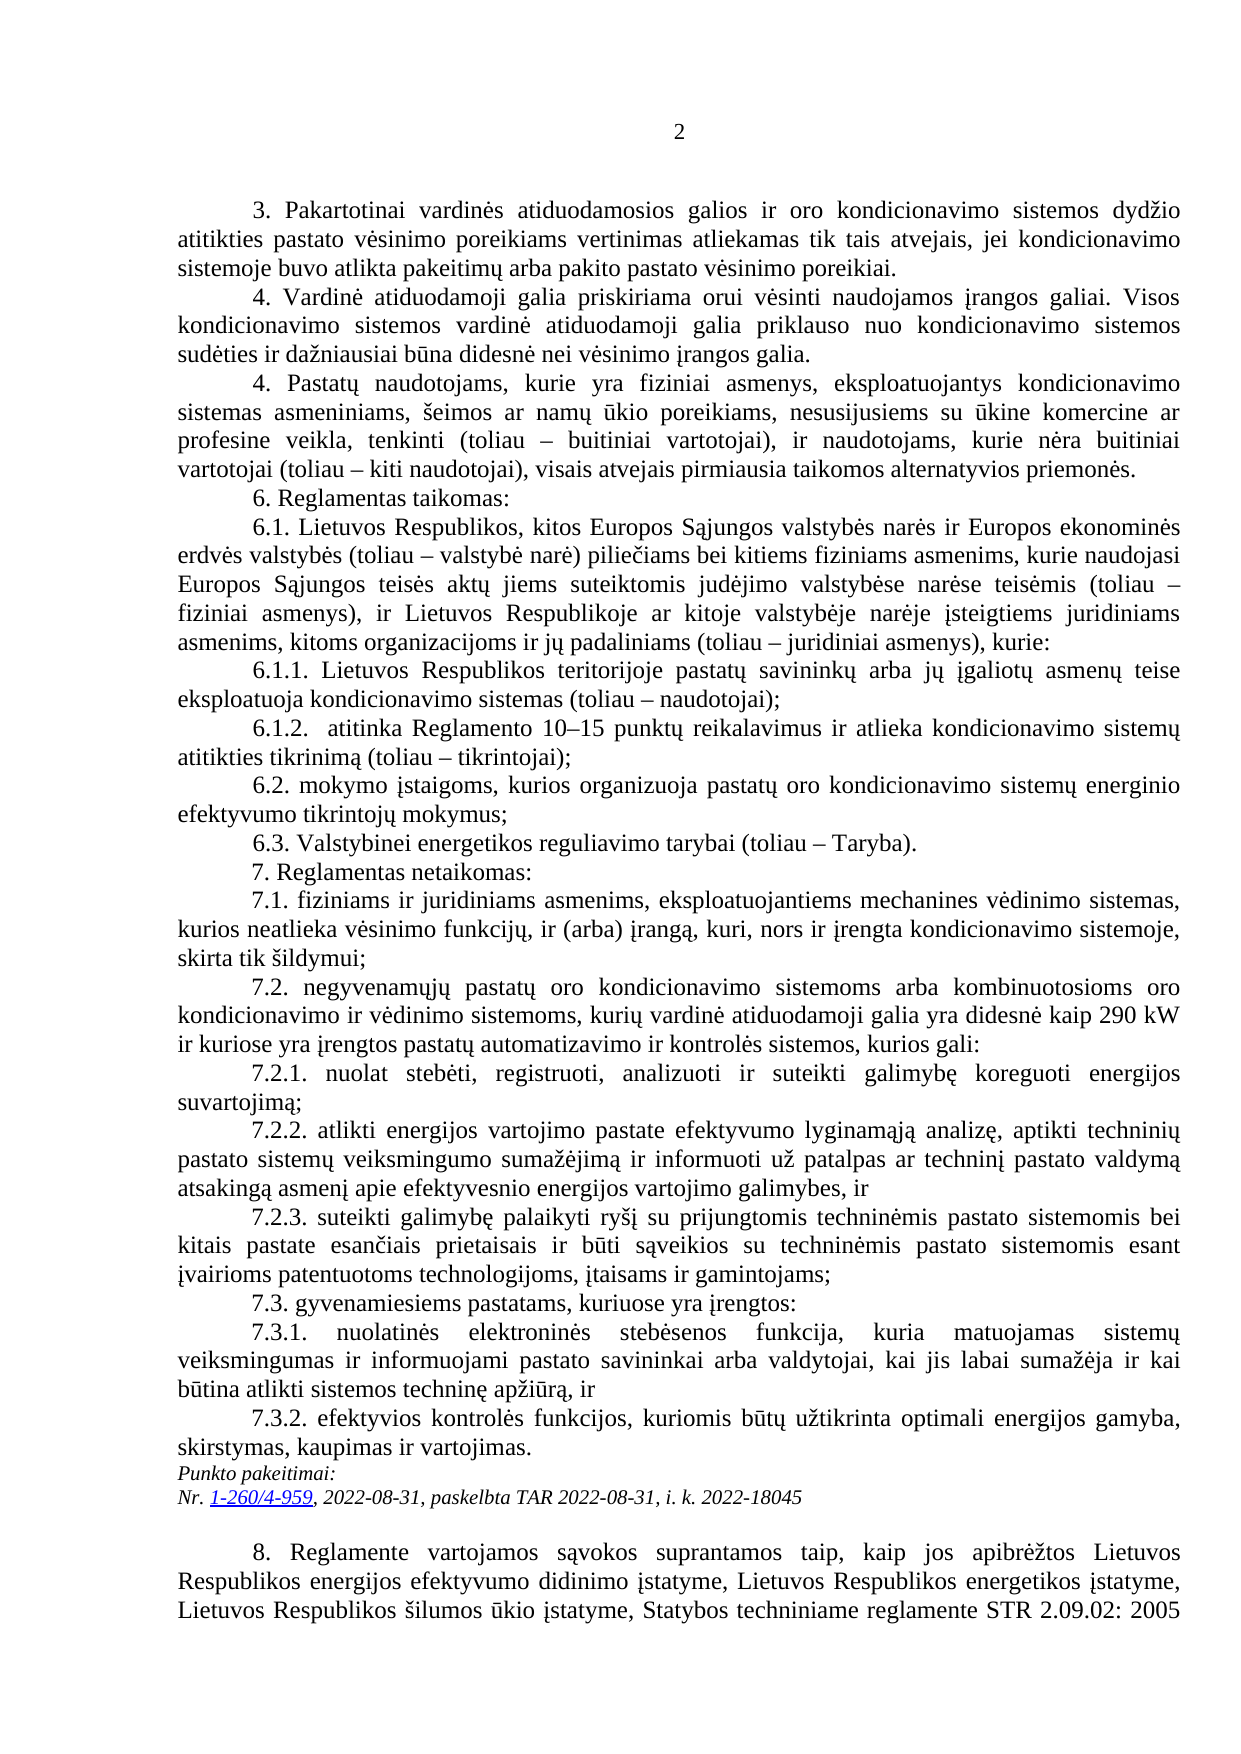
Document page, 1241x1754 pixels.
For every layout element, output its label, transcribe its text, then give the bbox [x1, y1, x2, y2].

text 6. Reglamentas taikomas: [177, 483, 1181, 512]
text 4. Pastatų naudotojams, kurie yra fiziniai asmenys, eksploatuojantys kondicionavimo sistemas asmeniniams, šeimos ar namų ūkio poreikiams, nesusijusiems su ūkine komercine ar profesine veikla, tenkinti (toliau – buitiniai vartotojai), ir naudotojams, kurie nėra buitiniai vartotojai (toliau – kiti naudotojai), visais atvejais pirmiausia taikomos alternatyvios priemonės. [177, 368, 1181, 483]
text 6.1.1. Lietuvos Respublikos teritorijoje pastatų savininkų arba jų įgaliotų asmenų teise eksploatuoja kondicionavimo sistemas (toliau – naudotojai); [177, 656, 1181, 713]
text 7.3.2. efektyvios kontrolės funkcijos, kuriomis būtų užtikrinta optimali energijos gamyba, skirstymas, kaupimas ir vartojimas. [177, 1403, 1181, 1461]
text 7.2.1. nuolat stebėti, registruoti, analizuoti ir suteikti galimybę koreguoti energijos suvartojimą; [177, 1058, 1181, 1116]
text 6.1. Lietuvos Respublikos, kitos Europos Sąjungos valstybės narės ir Europos ekonominės erdvės valstybės (toliau – valstybė narė) piliečiams bei kitiems fiziniams asmenims, kurie naudojasi Europos Sąjungos teisės aktų jiems suteiktomis judėjimo valstybėse narėse teisėmis (toliau – fiziniai asmenys), ir Lietuvos Respublikoje ar kitoje valstybėje narėje įsteigtiems juridiniams asmenims, kitoms organizacijoms ir jų padaliniams (toliau – juridiniai asmenys), kurie: [177, 512, 1181, 656]
text 6.3. Valstybinei energetikos reguliavimo tarybai (toliau – Taryba). [177, 828, 1181, 857]
text Nr. 1-260/4-959, 2022-08-31, paskelbta TAR 2022-08-31, i. k. 2022-18045 [177, 1484, 1181, 1509]
text 6.2. mokymo įstaigoms, kurios organizuoja pastatų oro kondicionavimo sistemų energinio efektyvumo tikrintojų mokymus; [177, 771, 1181, 828]
text 7.1. fiziniams ir juridiniams asmenims, eksploatuojantiems mechanines vėdinimo sistemas, kurios neatlieka vėsinimo funkcijų, ir (arba) įrangą, kuri, nors ir įrengta kondicionavimo sistemoje, skirta tik šildymui; [177, 886, 1181, 972]
text 6.1.2. atitinka Reglamento 10–15 punktų reikalavimus ir atlieka kondicionavimo sistemų atitikties tikrinimą (toliau – tikrintojai); [177, 713, 1181, 771]
text 7.3. gyvenamiesiems pastatams, kuriuose yra įrengtos: [177, 1288, 1181, 1317]
text Punkto pakeitimai: [177, 1461, 1181, 1484]
text 7.2.3. suteikti galimybę palaikyti ryšį su prijungtomis techninėmis pastato sistemomis bei kitais pastate esančiais prietaisais ir būti sąveikios su techninėmis pastato sistemomis esant įvairioms patentuotoms technologijoms, įtaisams ir gamintojams; [177, 1202, 1181, 1288]
text 8. Reglamente vartojamos sąvokos suprantamos taip, kaip jos apibrėžtos Lietuvos Respublikos energijos efektyvumo didinimo įstatyme, Lietuvos Respublikos energetikos įstatyme, Lietuvos Respublikos šilumos ūkio įstatyme, Statybos techniniame reglamente STR 2.09.02: 2005 [177, 1537, 1181, 1624]
text 3. Pakartotinai vardinės atiduodamosios galios ir oro kondicionavimo sistemos dydžio atitikties pastato vėsinimo poreikiams vertinimas atliekamas tik tais atvejais, jei kondicionavimo sistemoje buvo atlikta pakeitimų arba pakito pastato vėsinimo poreikiai. [177, 196, 1181, 282]
text 7.3.1. nuolatinės elektroninės stebėsenos funkcija, kuria matuojamas sistemų veiksmingumas ir informuojami pastato savininkai arba valdytojai, kai jis labai sumažėja ir kai būtina atlikti sistemos techninę apžiūrą, ir [177, 1317, 1181, 1403]
text 4. Vardinė atiduodamoji galia priskiriama orui vėsinti naudojamos įrangos galiai. Visos kondicionavimo sistemos vardinė atiduodamoji galia priklauso nuo kondicionavimo sistemos sudėties ir dažniausiai būna didesnė nei vėsinimo įrangos galia. [177, 282, 1181, 368]
text 7.2.2. atlikti energijos vartojimo pastate efektyvumo lyginamąją analizę, aptikti techninių pastato sistemų veiksmingumo sumažėjimą ir informuoti už patalpas ar techninį pastato valdymą atsakingą asmenį apie efektyvesnio energijos vartojimo galimybes, ir [177, 1116, 1181, 1202]
text 7. Reglamentas netaikomas: [177, 857, 1181, 886]
text 7.2. negyvenamųjų pastatų oro kondicionavimo sistemoms arba kombinuotosioms oro kondicionavimo ir vėdinimo sistemoms, kurių vardinė atiduodamoji galia yra didesnė kaip 290 kW ir kuriose yra įrengtos pastatų automatizavimo ir kontrolės sistemos, kurios gali: [177, 972, 1181, 1058]
